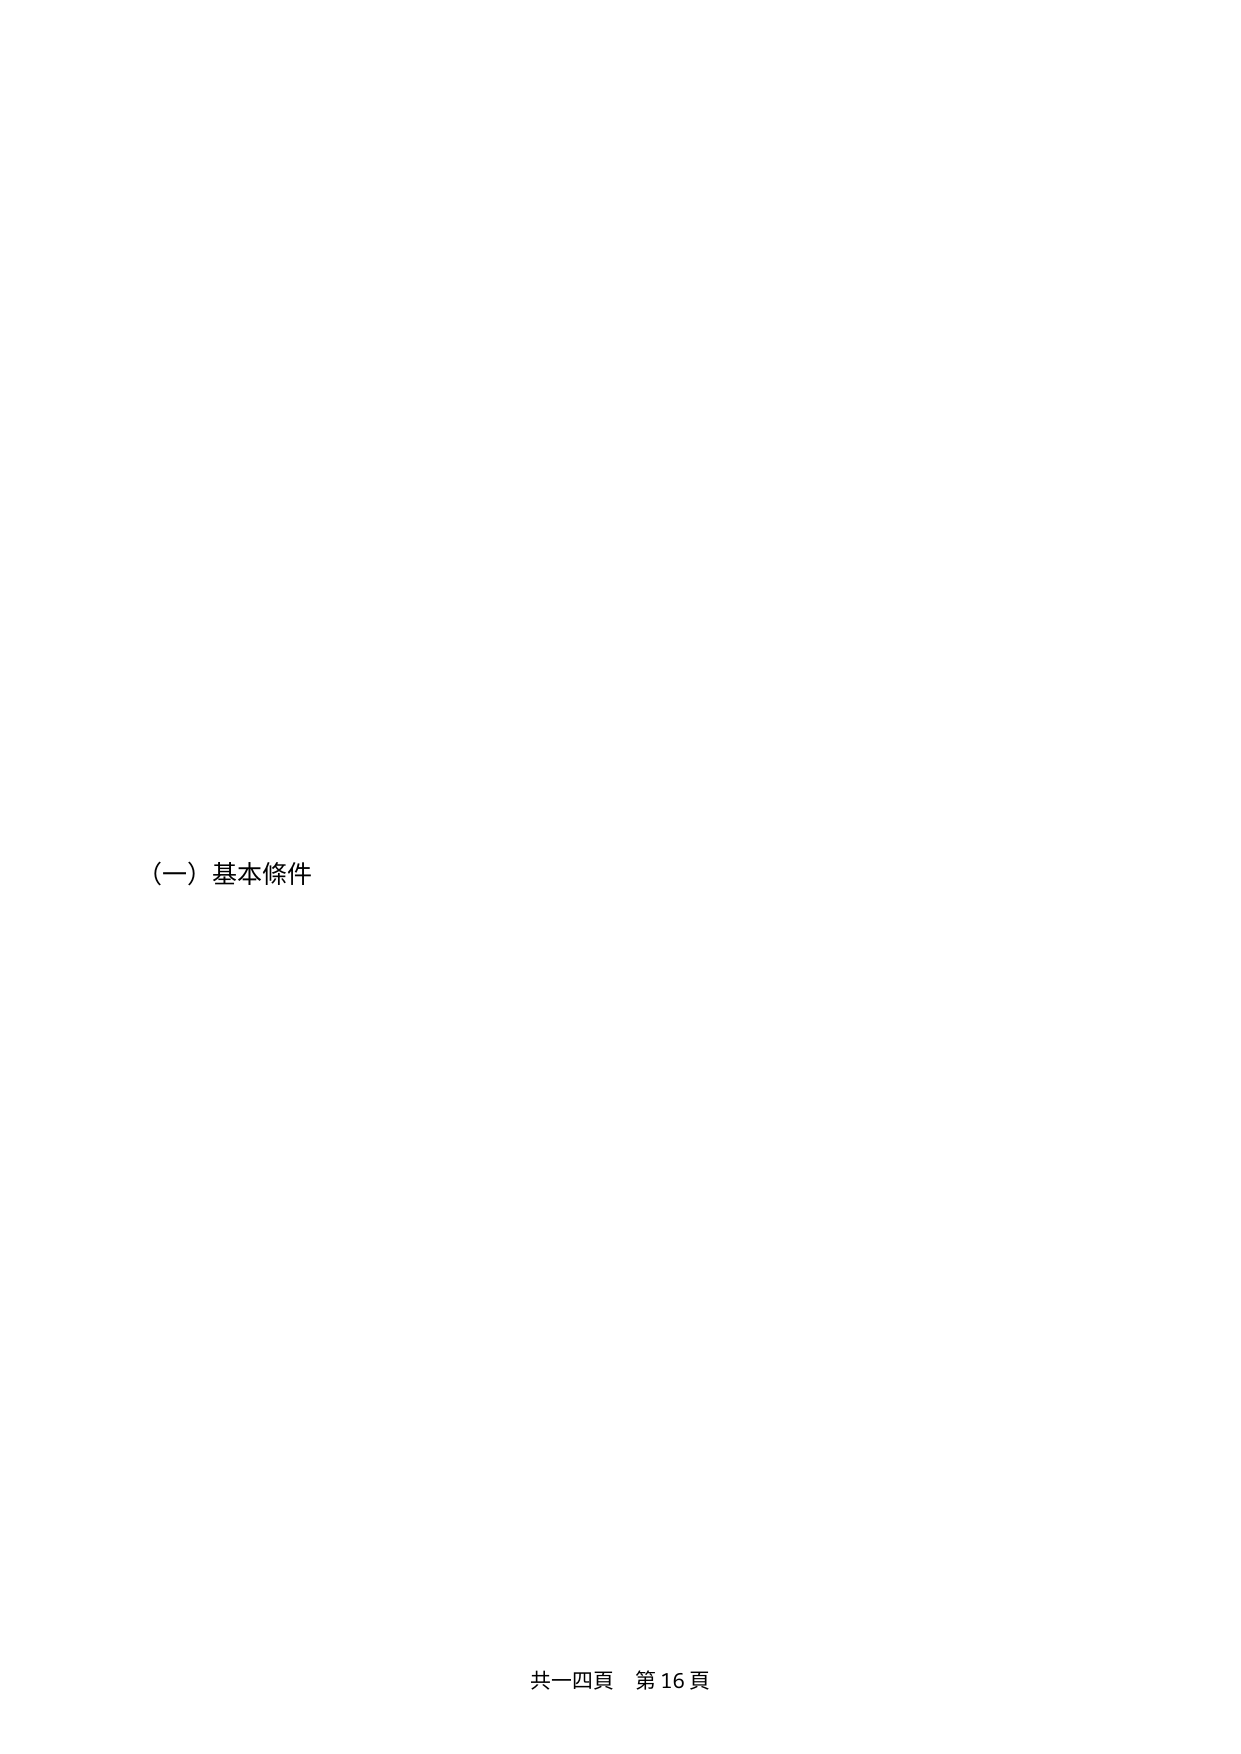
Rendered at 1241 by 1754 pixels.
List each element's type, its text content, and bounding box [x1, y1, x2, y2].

text （一）基本條件 [118, 831, 1122, 893]
